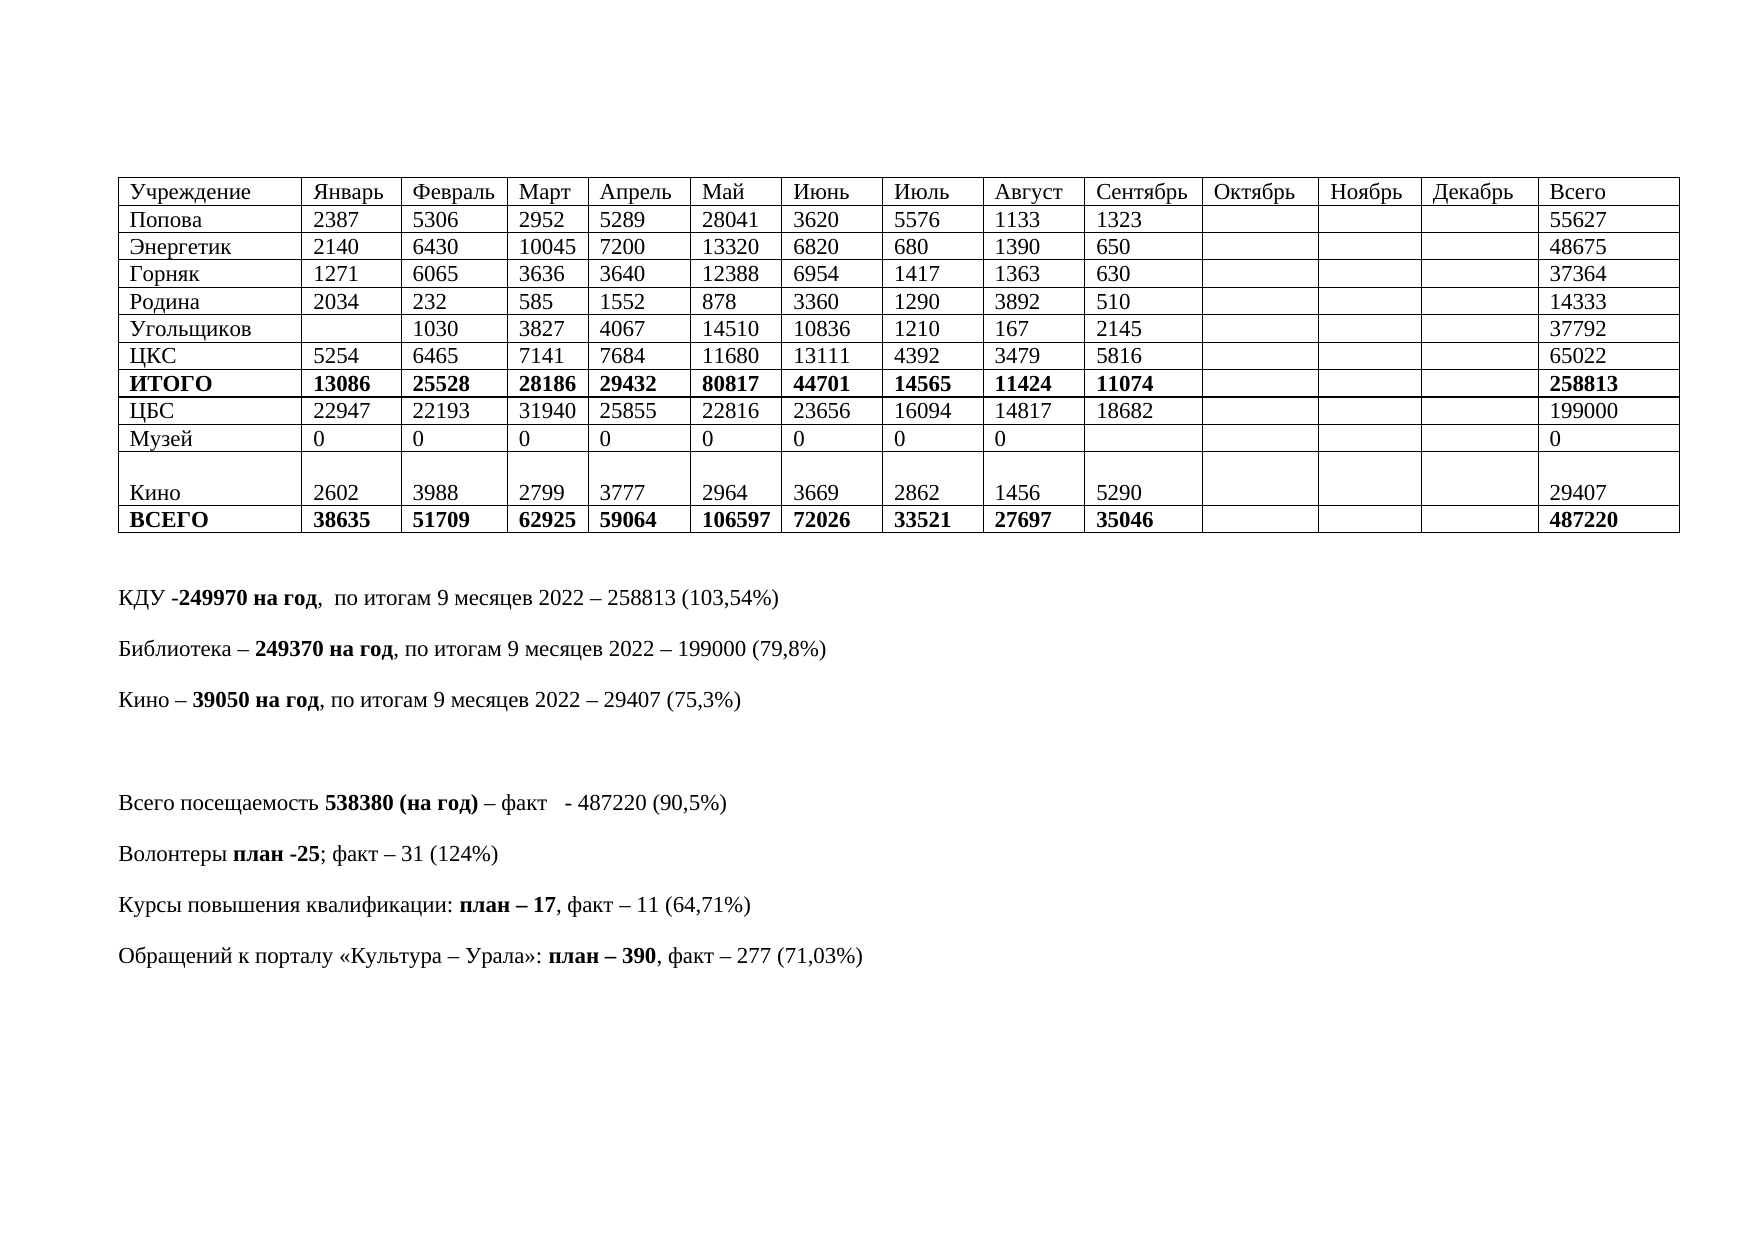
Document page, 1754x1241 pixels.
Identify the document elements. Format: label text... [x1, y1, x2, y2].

table_cell [1085, 425, 1202, 451]
table_cell 5816 [1085, 343, 1202, 369]
table_cell ВСЕГО [119, 506, 301, 532]
table_cell 3640 [589, 260, 690, 287]
table_cell [1319, 506, 1421, 532]
table_cell 14565 [883, 370, 983, 396]
table_cell 650 [1085, 233, 1202, 259]
text Курсы повышения квалификации: план – 17, факт – 11 (64,71%) [118, 891, 1636, 917]
text Библиотека – 249370 на год, по итогам 9 месяцев 2022 – 199000 (79,8%) [118, 635, 1636, 662]
text Волонтеры план -25; факт – 31 (124%) [118, 839, 1636, 866]
table_cell [1203, 288, 1318, 314]
table_cell [1422, 398, 1538, 424]
table_cell [1422, 370, 1538, 396]
table_cell 2145 [1085, 315, 1202, 342]
table_cell 28186 [508, 370, 588, 396]
table_cell 0 [782, 425, 882, 451]
table_header Март [508, 178, 588, 204]
table_cell [1319, 370, 1421, 396]
table_cell 0 [691, 425, 781, 451]
table_cell [1203, 233, 1318, 259]
table_cell 25528 [402, 370, 507, 396]
table_header Всего [1539, 178, 1679, 204]
table_cell 16094 [883, 398, 983, 424]
table_cell 167 [984, 315, 1084, 342]
table_cell 38635 [302, 506, 401, 532]
table_cell 6465 [402, 343, 507, 369]
table_cell 3669 [782, 452, 882, 505]
table_header Январь [302, 178, 401, 204]
table_cell 37792 [1539, 315, 1679, 342]
table_cell 232 [402, 288, 507, 314]
table_cell 5576 [883, 206, 983, 232]
text Кино – 39050 на год, по итогам 9 месяцев 2022 – 29407 (75,3%) [118, 686, 1636, 713]
table_cell 3636 [508, 260, 588, 287]
table_cell 28041 [691, 206, 781, 232]
table_header Май [691, 178, 781, 204]
table_cell 3479 [984, 343, 1084, 369]
table_cell [1319, 452, 1421, 505]
table_cell 7684 [589, 343, 690, 369]
table_cell 25855 [589, 398, 690, 424]
table_cell 14817 [984, 398, 1084, 424]
table_cell 22947 [302, 398, 401, 424]
table_header Учреждение [119, 178, 301, 204]
table_cell 14333 [1539, 288, 1679, 314]
table_cell 2952 [508, 206, 588, 232]
table_cell 0 [1539, 425, 1679, 451]
table_cell 1290 [883, 288, 983, 314]
table_cell 1552 [589, 288, 690, 314]
table_cell 13320 [691, 233, 781, 259]
table_cell [1422, 506, 1538, 532]
table_cell 4067 [589, 315, 690, 342]
table_cell 0 [984, 425, 1084, 451]
table_cell 29407 [1539, 452, 1679, 505]
table_cell 3620 [782, 206, 882, 232]
table_cell [1319, 233, 1421, 259]
table_header Декабрь [1422, 178, 1538, 204]
table_cell 1271 [302, 260, 401, 287]
table_cell Музей [119, 425, 301, 451]
table_header Февраль [402, 178, 507, 204]
table_cell [1203, 425, 1318, 451]
table_cell 4392 [883, 343, 983, 369]
table_cell 2034 [302, 288, 401, 314]
table_cell [1422, 206, 1538, 232]
text Всего посещаемость 538380 (на год) – факт - 487220 (90,5%) [118, 788, 1636, 815]
table_cell [1203, 343, 1318, 369]
table_header Апрель [589, 178, 690, 204]
table_cell 59064 [589, 506, 690, 532]
table_cell 680 [883, 233, 983, 259]
table_cell 878 [691, 288, 781, 314]
table_cell 1390 [984, 233, 1084, 259]
table_header Июнь [782, 178, 882, 204]
table_cell 3988 [402, 452, 507, 505]
table_cell 22193 [402, 398, 507, 424]
table_cell 12388 [691, 260, 781, 287]
table_cell [1422, 343, 1538, 369]
table_cell 6430 [402, 233, 507, 259]
table_cell 487220 [1539, 506, 1679, 532]
table_cell [1422, 425, 1538, 451]
table_cell 62925 [508, 506, 588, 532]
table_cell 48675 [1539, 233, 1679, 259]
table_cell Попова [119, 206, 301, 232]
table_cell 10836 [782, 315, 882, 342]
table_cell 1363 [984, 260, 1084, 287]
table_cell [1203, 506, 1318, 532]
table_cell [1319, 425, 1421, 451]
table_cell [1203, 370, 1318, 396]
table_cell 55627 [1539, 206, 1679, 232]
table_cell [1203, 260, 1318, 287]
table_cell [1203, 315, 1318, 342]
table_cell [1422, 452, 1538, 505]
table_cell [302, 315, 401, 342]
table_cell 6065 [402, 260, 507, 287]
table_cell 5289 [589, 206, 690, 232]
table_cell [1319, 206, 1421, 232]
table_header Ноябрь [1319, 178, 1421, 204]
table_cell 258813 [1539, 370, 1679, 396]
table_cell 0 [883, 425, 983, 451]
table_cell 7141 [508, 343, 588, 369]
table_cell [1203, 398, 1318, 424]
table_cell 44701 [782, 370, 882, 396]
table_cell 72026 [782, 506, 882, 532]
table_cell 3827 [508, 315, 588, 342]
table_cell Родина [119, 288, 301, 314]
table_cell 37364 [1539, 260, 1679, 287]
table_cell [1203, 452, 1318, 505]
table_cell 11074 [1085, 370, 1202, 396]
table_cell [1319, 398, 1421, 424]
table_cell 11424 [984, 370, 1084, 396]
table_cell 585 [508, 288, 588, 314]
table_cell 630 [1085, 260, 1202, 287]
table_cell 3777 [589, 452, 690, 505]
table_cell 5306 [402, 206, 507, 232]
table_cell 11680 [691, 343, 781, 369]
table_cell 80817 [691, 370, 781, 396]
table_cell 5254 [302, 343, 401, 369]
table_cell 29432 [589, 370, 690, 396]
table_cell 18682 [1085, 398, 1202, 424]
table_cell 2964 [691, 452, 781, 505]
table_cell [1203, 206, 1318, 232]
table_cell 13111 [782, 343, 882, 369]
table_cell 199000 [1539, 398, 1679, 424]
table_cell Кино [119, 452, 301, 505]
table_cell 13086 [302, 370, 401, 396]
table_cell 1323 [1085, 206, 1202, 232]
text КДУ -249970 на год, по итогам 9 месяцев 2022 – 258813 (103,54%) [118, 584, 1636, 611]
table_cell 2387 [302, 206, 401, 232]
table_cell 65022 [1539, 343, 1679, 369]
table_cell [1319, 288, 1421, 314]
table_cell 51709 [402, 506, 507, 532]
table_cell 0 [589, 425, 690, 451]
table_cell 7200 [589, 233, 690, 259]
table_cell 0 [302, 425, 401, 451]
table_cell 1030 [402, 315, 507, 342]
table_cell 2862 [883, 452, 983, 505]
table_cell 27697 [984, 506, 1084, 532]
table_cell 2602 [302, 452, 401, 505]
table_cell 2799 [508, 452, 588, 505]
table_cell ЦБС [119, 398, 301, 424]
table_cell 1417 [883, 260, 983, 287]
table_cell 31940 [508, 398, 588, 424]
table_header Июль [883, 178, 983, 204]
table_cell 3892 [984, 288, 1084, 314]
table_cell 22816 [691, 398, 781, 424]
table_cell 2140 [302, 233, 401, 259]
table_cell ИТОГО [119, 370, 301, 396]
table_cell [1319, 260, 1421, 287]
table_cell Угольщиков [119, 315, 301, 342]
table_cell 0 [402, 425, 507, 451]
table_cell [1422, 315, 1538, 342]
table_cell 1456 [984, 452, 1084, 505]
table_cell 3360 [782, 288, 882, 314]
table_cell 35046 [1085, 506, 1202, 532]
table_cell 5290 [1085, 452, 1202, 505]
table_cell Горняк [119, 260, 301, 287]
table_header Сентябрь [1085, 178, 1202, 204]
table_cell 6820 [782, 233, 882, 259]
table_cell 510 [1085, 288, 1202, 314]
table_cell [1422, 288, 1538, 314]
table_cell 106597 [691, 506, 781, 532]
table_cell 1133 [984, 206, 1084, 232]
table_header Август [984, 178, 1084, 204]
table_cell [1319, 343, 1421, 369]
table_cell [1422, 260, 1538, 287]
table_cell 1210 [883, 315, 983, 342]
table_cell ЦКС [119, 343, 301, 369]
table_cell 14510 [691, 315, 781, 342]
table_cell [1422, 233, 1538, 259]
table_cell 23656 [782, 398, 882, 424]
table_cell 0 [508, 425, 588, 451]
table_cell [1319, 315, 1421, 342]
text Обращений к порталу «Культура – Урала»: план – 390, факт – 277 (71,03%) [118, 942, 1636, 968]
table_cell 10045 [508, 233, 588, 259]
table_cell 33521 [883, 506, 983, 532]
table_cell 6954 [782, 260, 882, 287]
table_cell Энергетик [119, 233, 301, 259]
table_header Октябрь [1203, 178, 1318, 204]
